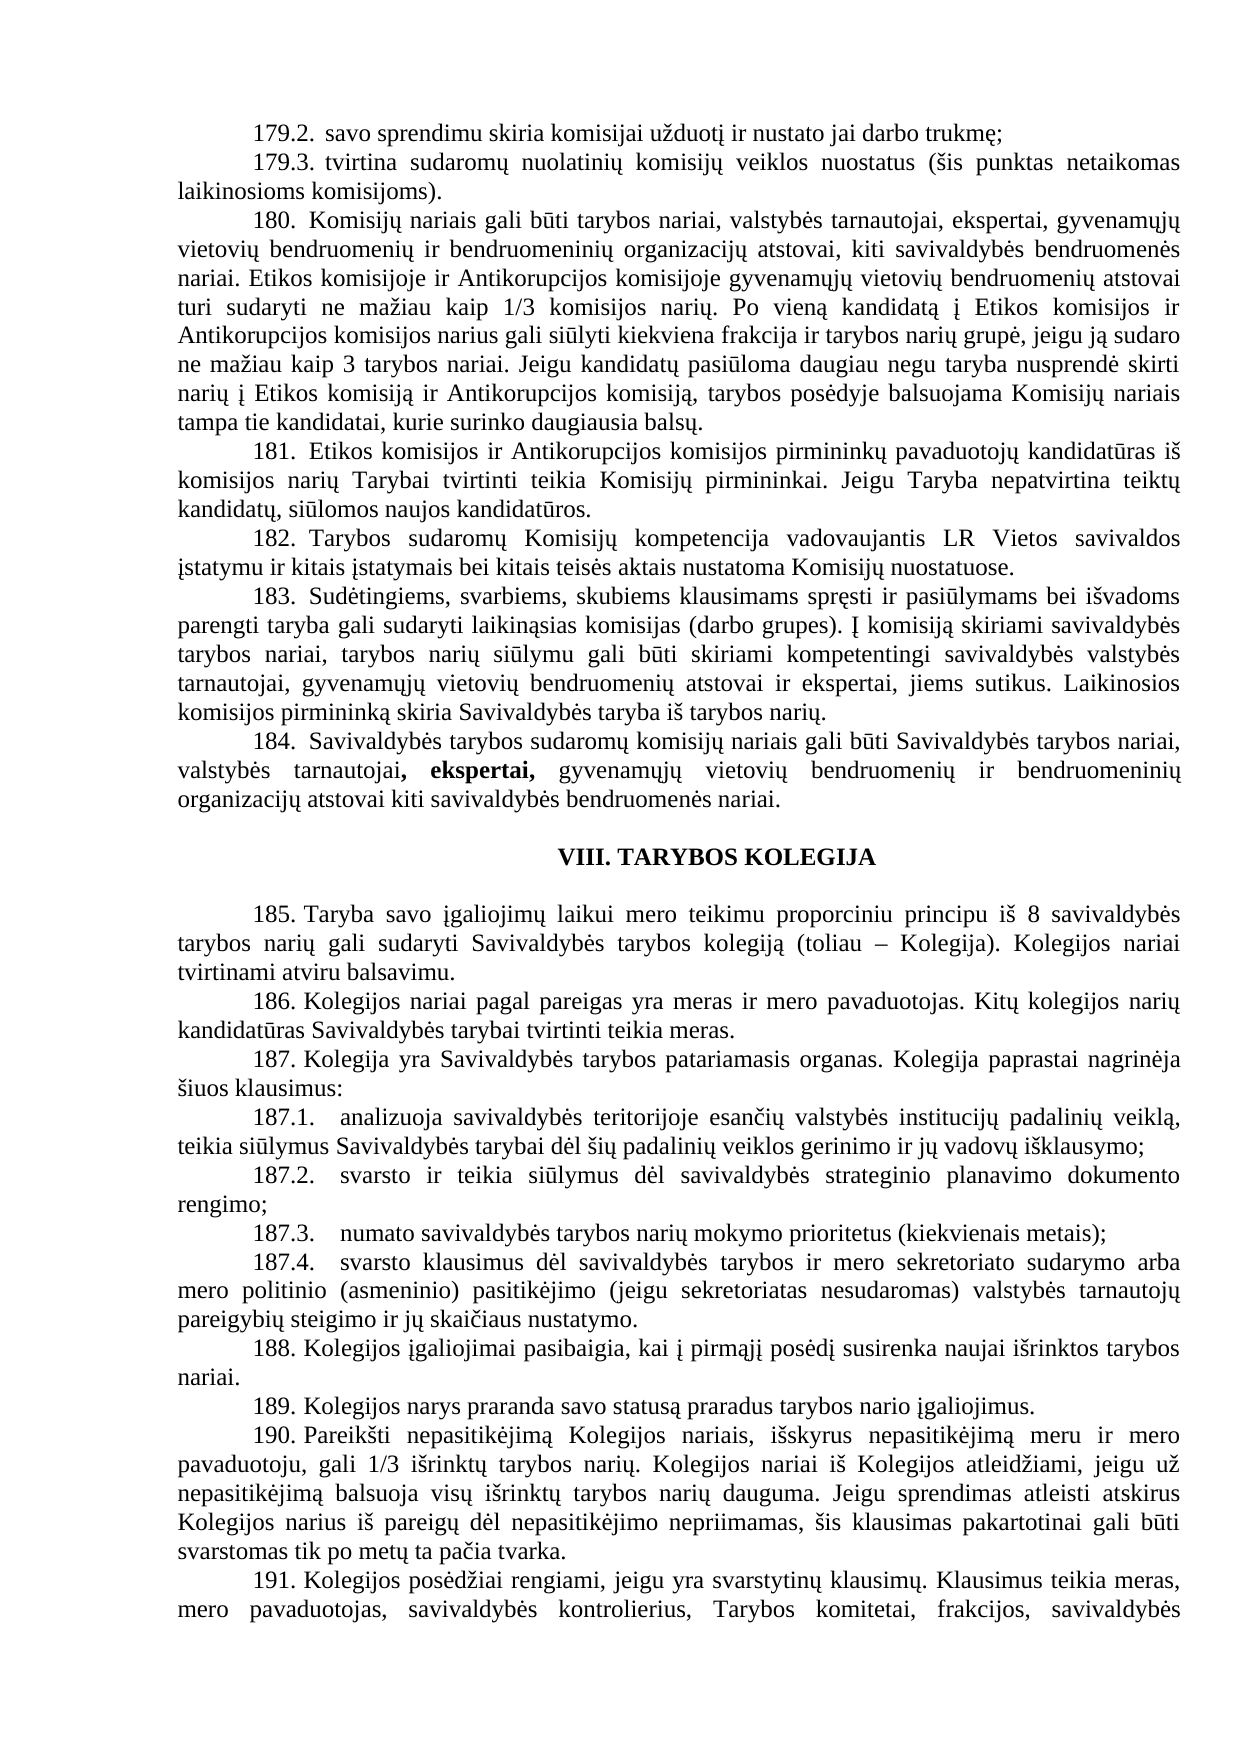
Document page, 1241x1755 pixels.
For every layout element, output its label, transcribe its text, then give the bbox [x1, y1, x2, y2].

text 185. Taryba savo įgaliojimų laikui mero teikimu proporciniu principu iš 8 savivaldybės tarybos narių gali sudaryti Savivaldybės tarybos kolegiją (toliau – Kolegija). Kolegijos nariai tvirtinami atviru balsavimu. [177, 899, 1181, 986]
text 184. Savivaldybės tarybos sudaromų komisijų nariais gali būti Savivaldybės tarybos nariai, valstybės tarnautojai, ekspertai, gyvenamųjų vietovių bendruomenių ir bendruomeninių organizacijų atstovai kiti savivaldybės bendruomenės nariai. [177, 726, 1181, 813]
text 186. Kolegijos nariai pagal pareigas yra meras ir mero pavaduotojas. Kitų kolegijos narių kandidatūras Savivaldybės tarybai tvirtinti teikia meras. [177, 986, 1181, 1044]
text 182. Tarybos sudaromų Komisijų kompetencija vadovaujantis LR Vietos savivaldos įstatymu ir kitais įstatymais bei kitais teisės aktais nustatoma Komisijų nuostatuose. [177, 523, 1181, 581]
text 187.3. numato savivaldybės tarybos narių mokymo prioritetus (kiekvienais metais); [177, 1218, 1181, 1247]
text 187. Kolegija yra Savivaldybės tarybos patariamasis organas. Kolegija paprastai nagrinėja šiuos klausimus: [177, 1044, 1181, 1102]
text 183. Sudėtingiems, svarbiems, skubiems klausimams spręsti ir pasiūlymams bei išvadoms parengti taryba gali sudaryti laikinąsias komisijas (darbo grupes). Į komisiją skiriami savivaldybės tarybos nariai, tarybos narių siūlymu gali būti skiriami kompetentingi savivaldybės valstybės tarnautojai, gyvenamųjų vietovių bendruomenių atstovai ir ekspertai, jiems sutikus. Laikinosios komisijos pirmininką skiria Savivaldybės taryba iš tarybos narių. [177, 581, 1181, 726]
text 179.2. savo sprendimu skiria komisijai užduotį ir nustato jai darbo trukmę; [177, 118, 1181, 147]
text 191. Kolegijos posėdžiai rengiami, jeigu yra svarstytinų klausimų. Klausimus teikia meras, mero pavaduotojas, savivaldybės kontrolierius, Tarybos komitetai, frakcijos, savivaldybės [177, 1565, 1181, 1623]
text 190. Pareikšti nepasitikėjimą Kolegijos nariais, išskyrus nepasitikėjimą meru ir mero pavaduotoju, gali 1/3 išrinktų tarybos narių. Kolegijos nariai iš Kolegijos atleidžiami, jeigu už nepasitikėjimą balsuoja visų išrinktų tarybos narių dauguma. Jeigu sprendimas atleisti atskirus Kolegijos narius iš pareigų dėl nepasitikėjimo nepriimamas, šis klausimas pakartotinai gali būti svarstomas tik po metų ta pačia tvarka. [177, 1421, 1181, 1565]
text 187.1. analizuoja savivaldybės teritorijoje esančių valstybės institucijų padalinių veiklą, teikia siūlymus Savivaldybės tarybai dėl šių padalinių veiklos gerinimo ir jų vadovų išklausymo; [177, 1102, 1181, 1160]
text 187.2. svarsto ir teikia siūlymus dėl savivaldybės strateginio planavimo dokumento rengimo; [177, 1160, 1181, 1218]
text 181. Etikos komisijos ir Antikorupcijos komisijos pirmininkų pavaduotojų kandidatūras iš komisijos narių Tarybai tvirtinti teikia Komisijų pirmininkai. Jeigu Taryba nepatvirtina teiktų kandidatų, siūlomos naujos kandidatūros. [177, 437, 1181, 523]
text 180. Komisijų nariais gali būti tarybos nariai, valstybės tarnautojai, ekspertai, gyvenamųjų vietovių bendruomenių ir bendruomeninių organizacijų atstovai, kiti savivaldybės bendruomenės nariai. Etikos komisijoje ir Antikorupcijos komisijoje gyvenamųjų vietovių bendruomenių atstovai turi sudaryti ne mažiau kaip 1/3 komisijos narių. Po vieną kandidatą į Etikos komisijos ir Antikorupcijos komisijos narius gali siūlyti kiekviena frakcija ir tarybos narių grupė, jeigu ją sudaro ne mažiau kaip 3 tarybos nariai. Jeigu kandidatų pasiūloma daugiau negu taryba nusprendė skirti narių į Etikos komisiją ir Antikorupcijos komisiją, tarybos posėdyje balsuojama Komisijų nariais tampa tie kandidatai, kurie surinko daugiausia balsų. [177, 205, 1181, 437]
text 188. Kolegijos įgaliojimai pasibaigia, kai į pirmąjį posėdį susirenka naujai išrinktos tarybos nariai. [177, 1334, 1181, 1392]
text VIII. TARYBOS KOLEGIJA [177, 842, 1181, 871]
text 179.3. tvirtina sudaromų nuolatinių komisijų veiklos nuostatus (šis punktas netaikomas laikinosioms komisijoms). [177, 147, 1181, 205]
text 187.4. svarsto klausimus dėl savivaldybės tarybos ir mero sekretoriato sudarymo arba mero politinio (asmeninio) pasitikėjimo (jeigu sekretoriatas nesudaromas) valstybės tarnautojų pareigybių steigimo ir jų skaičiaus nustatymo. [177, 1247, 1181, 1334]
text 189. Kolegijos narys praranda savo statusą praradus tarybos nario įgaliojimus. [177, 1392, 1181, 1421]
